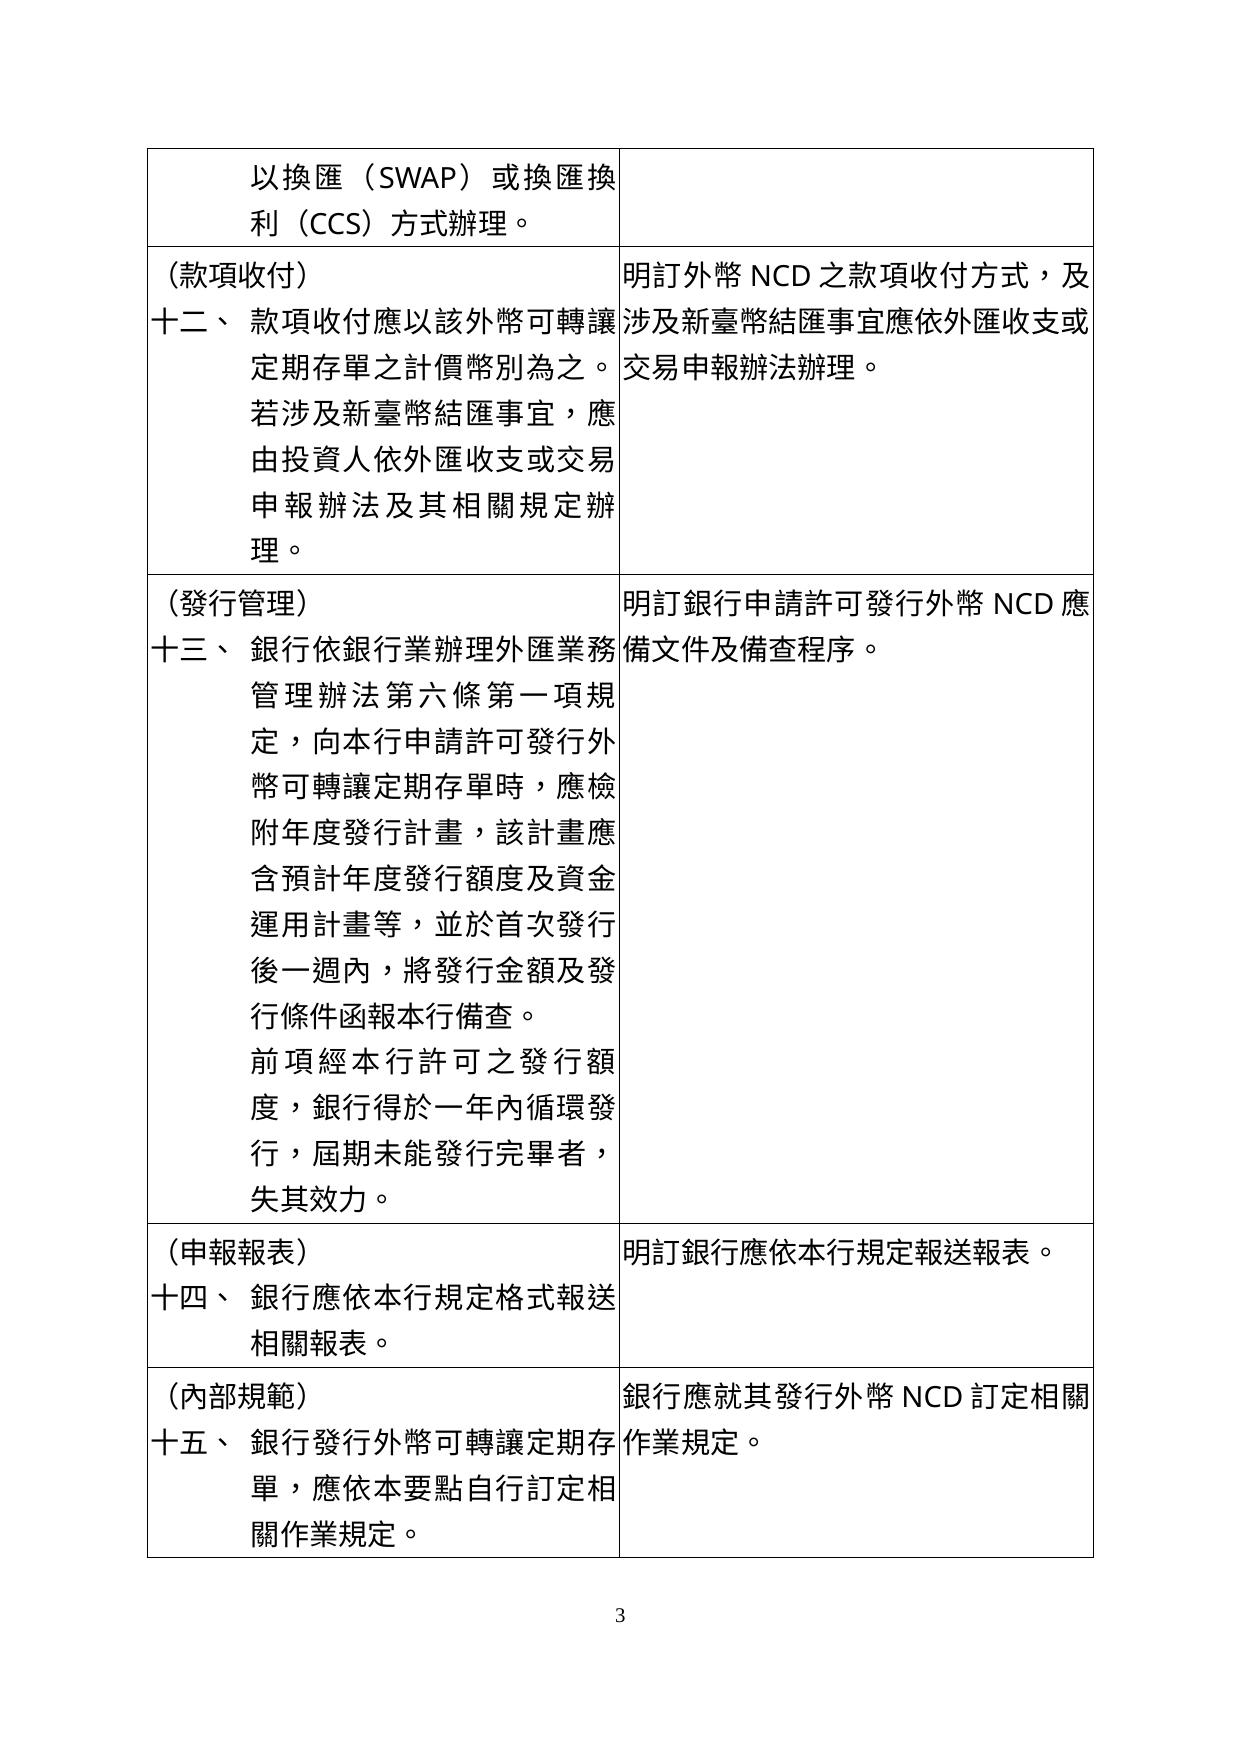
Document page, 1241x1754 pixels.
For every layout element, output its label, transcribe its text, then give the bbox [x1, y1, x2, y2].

table_cell （發行管理） 銀行依銀行業辦理外匯業務管理辦法第六條第一項規定，向本行申請許可發行外幣可轉讓定期存單時，應檢附年度發行計畫，該計畫應含預計年度發行額度及資金運用計畫等，並於首次發行後一週內，將發行金額及發行條件函報本行備查。 前項經本行許可之發行額度，銀行得於一年內循環發行，屆期未能發行完畢者，失其效力。 [148, 575, 619, 1222]
table_cell （申報報表） 銀行應依本行規定格式報送相關報表。 [148, 1224, 619, 1367]
table_cell 明訂外幣NCD之款項收付方式，及涉及新臺幣結匯事宜應依外匯收支或交易申報辦法辦理。 [620, 247, 1093, 574]
table_cell （款項收付） 款項收付應以該外幣可轉讓定期存單之計價幣別為之。若涉及新臺幣結匯事宜，應由投資人依外匯收支或交易申報辦法及其相關規定辦理。 [148, 247, 619, 574]
table_cell （內部規範） 銀行發行外幣可轉讓定期存單，應依本要點自行訂定相關作業規定。 [148, 1368, 619, 1557]
table_cell 明訂銀行申請許可發行外幣NCD應備文件及備查程序。 [620, 575, 1093, 1222]
table_cell 銀行應就其發行外幣NCD訂定相關作業規定。 [620, 1368, 1093, 1557]
table_cell 明訂銀行應依本行規定報送報表。 [620, 1224, 1093, 1367]
table_cell [620, 149, 1093, 246]
table_cell 以換匯（SWAP）或換匯換利（CCS）方式辦理。 [148, 149, 619, 246]
